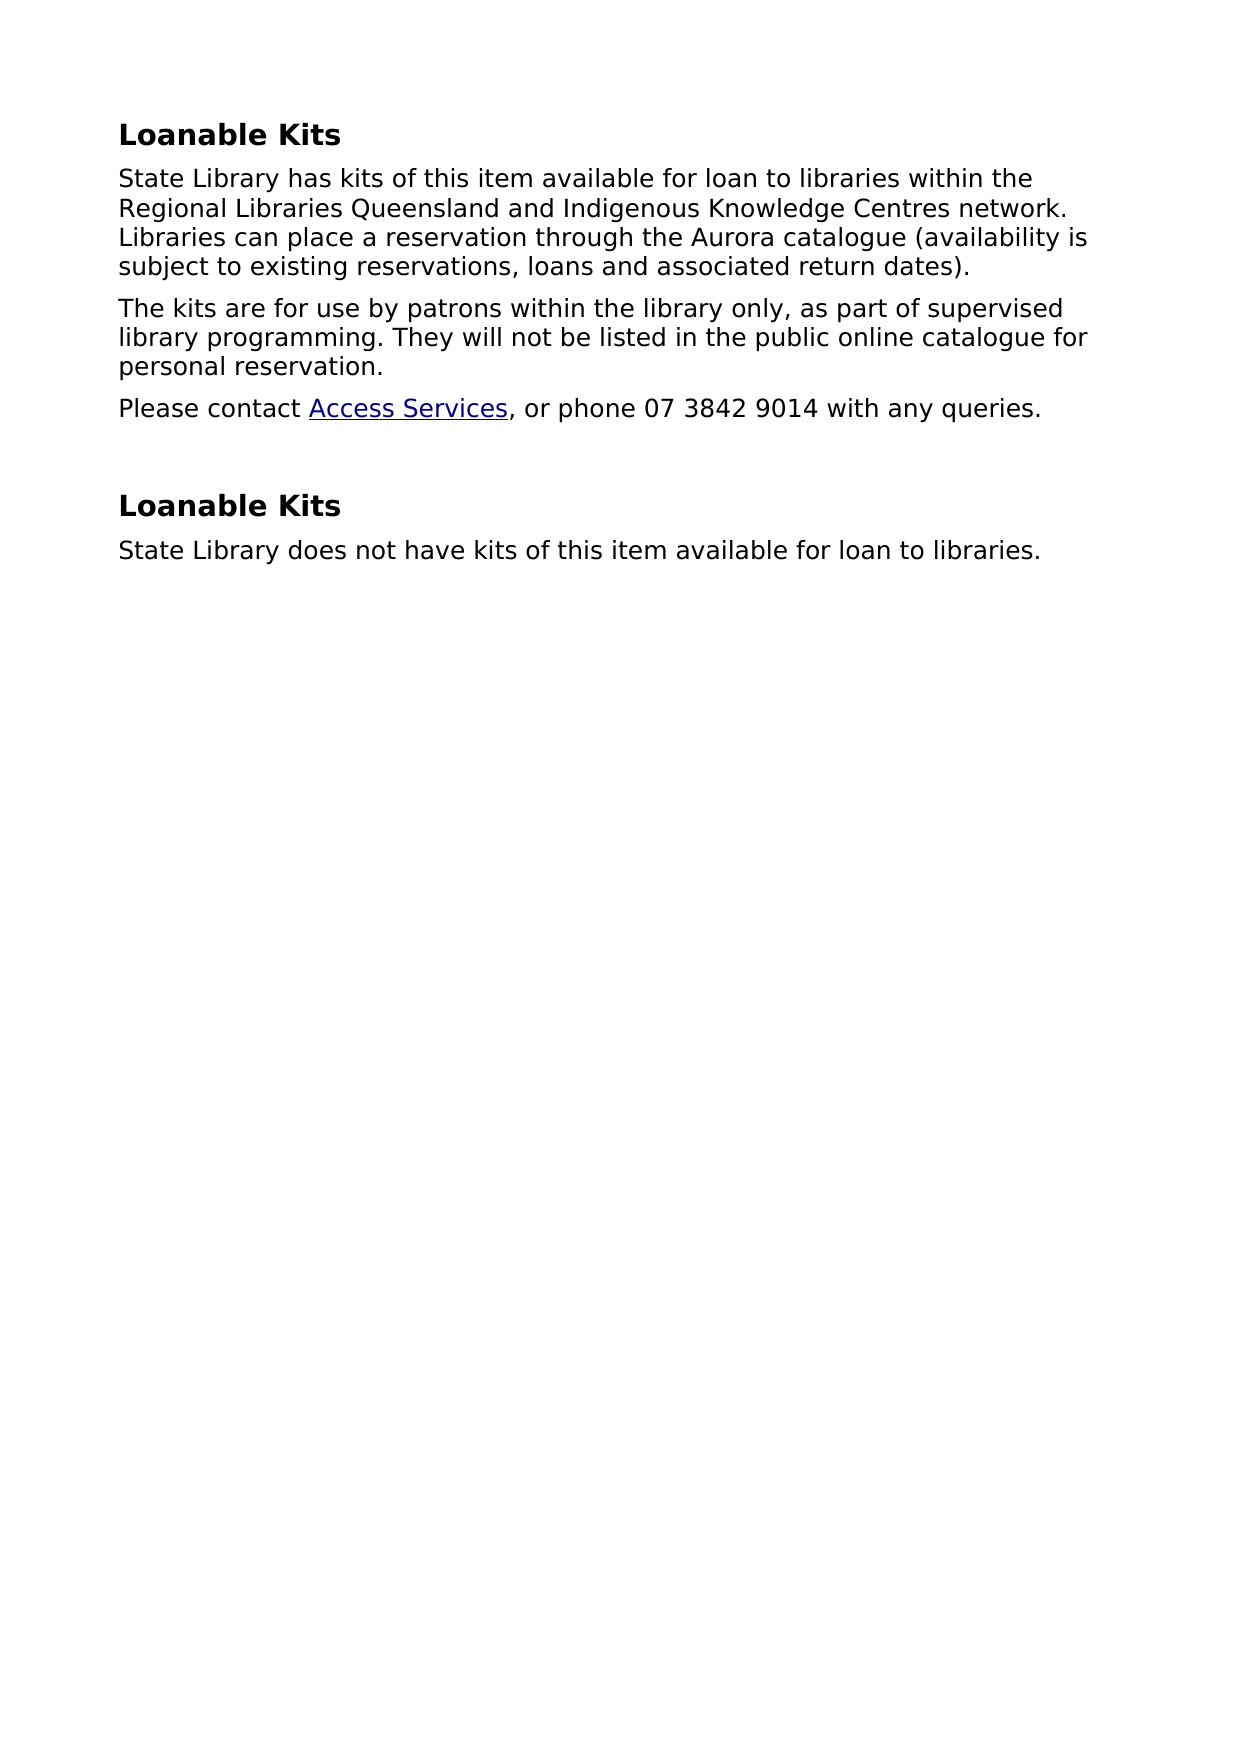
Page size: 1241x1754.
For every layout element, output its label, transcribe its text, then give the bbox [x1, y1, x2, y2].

subtitle Loanable Kits [118, 118, 1122, 152]
text State Library has kits of this item available for loan to libraries within the Regional Libraries Queensland and Indigenous Knowledge Centres network. Libraries can place a reservation through the Aurora catalogue (availability is subject to existing reservations, loans and associated return dates). [118, 164, 1122, 281]
subtitle Loanable Kits [118, 489, 1122, 523]
text Please contact Access Services, or phone 07 3842 9014 with any queries. [118, 394, 1122, 452]
text State Library does not have kits of this item available for loan to libraries. [118, 536, 1122, 565]
text The kits are for use by patrons within the library only, as part of supervised library programming. They will not be listed in the public online catalogue for personal reservation. [118, 294, 1122, 381]
